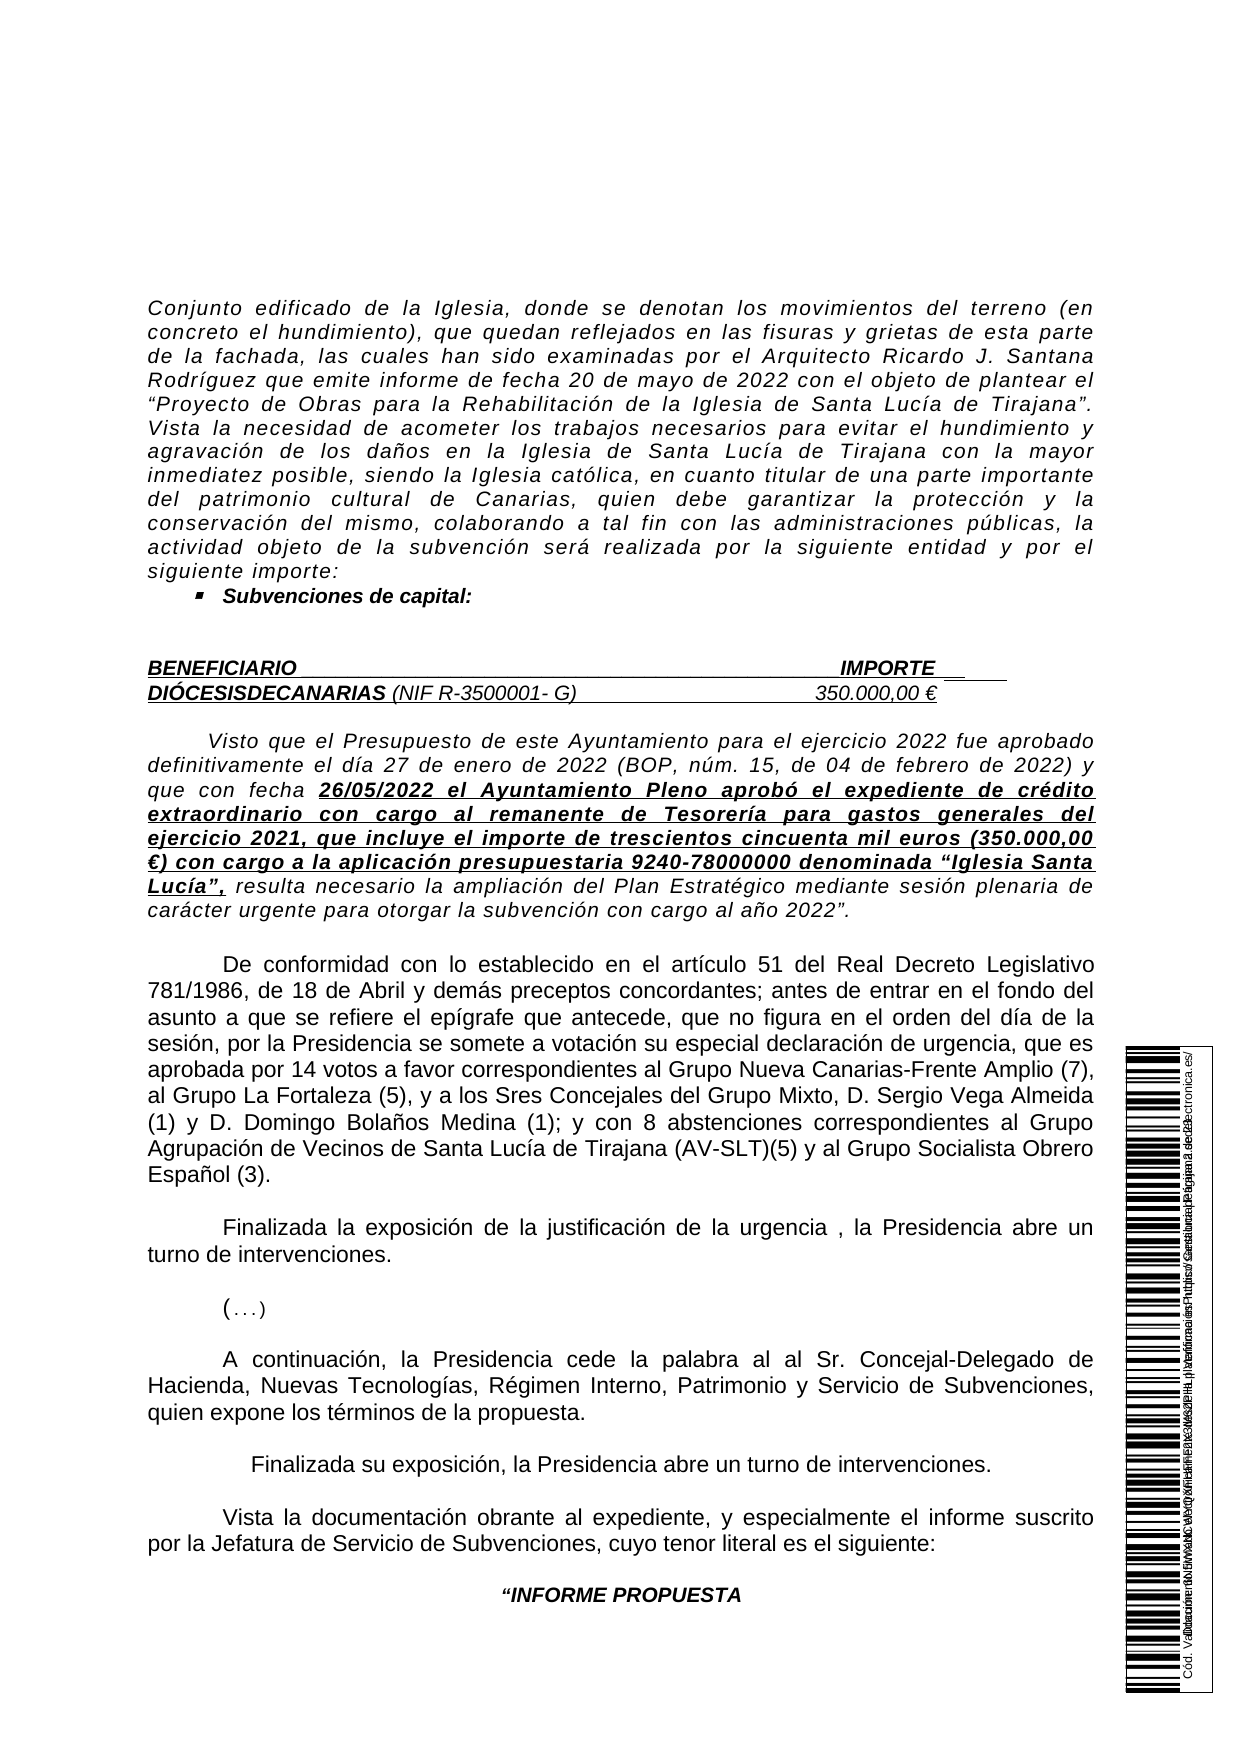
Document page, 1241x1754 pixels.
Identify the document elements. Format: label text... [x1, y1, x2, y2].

table_header Cód. Validación: 6N5WXNCWYQXFHFFF2X3M62PHL | Verificación: https://santaluciadetirajana.sedelectronica.es/ Documento firmado electrónicamente desde la plataforma esPublico Gestiona | Página 2 de 23 [1180, 1047, 1212, 1692]
list Subvenciones de capital: [192, 585, 1095, 608]
picture [1127, 1047, 1180, 1692]
text Finalizada la exposición de la justificación de la urgencia , la Presidencia abre un turno de intervenciones. [147, 1214, 1095, 1267]
text DIÓCESISDECANARIAS (NIF R-3500001- G) 350.000,00 € [147, 681, 1095, 706]
text ejercicio 2021, que incluye el importe de trescientos cincuenta mil euros (350.000,00 [147, 823, 1095, 847]
text Vista la documentación obrante al expediente, y especialmente el informe suscrito por la Jefatura de Servicio de Subvenciones, cuyo tenor literal es el siguiente: [147, 1505, 1095, 1557]
text A continuación, la Presidencia cede la palabra al al Sr. Concejal-Delegado de Hacienda, Nuevas Tecnologías, Régimen Interno, Patrimonio y Servicio de Subvenciones, quien expone los términos de la propuesta. [147, 1346, 1095, 1425]
text BENEFICIARIO IMPORTE [147, 656, 1095, 681]
text Finalizada su exposición, la Presidencia abre un turno de intervenciones. [147, 1452, 1095, 1478]
text “INFORME PROPUESTA [147, 1584, 1095, 1608]
text €) con cargo a la aplicación presupuestaria 9240-78000000 denominada “Iglesia Santa [147, 848, 1095, 871]
text Lucía”, resulta necesario la ampliación del Plan Estratégico mediante sesión plenaria de carácter urgente para otorgar la subvención con cargo al año 2022”. [147, 872, 1095, 922]
text Visto que el Presupuesto de este Ayuntamiento para el ejercicio 2022 fue aprobado definitivamente el día 27 de enero de 2022 (BOP, núm. 15, de 04 de febrero de 2022) y que con fecha 26/05/2022 el Ayuntamiento Pleno aprobó el expediente de crédito extraordinario con cargo al remanente de Tesorería para gastos generales del [147, 730, 1095, 822]
text De conformidad con lo establecido en el artículo 51 del Real Decreto Legislativo 781/1986, de 18 de Abril y demás preceptos concordantes; antes de entrar en el fondo del asunto a que se refiere el epígrafe que antecede, que no figura en el orden del día de la sesión, por la Presidencia se somete a votación su especial declaración de urgencia, que es aprobada por 14 votos a favor correspondientes al Grupo Nueva Canarias-Frente Amplio (7), al Grupo La Fortaleza (5), y a los Sres Concejales del Grupo Mixto, D. Sergio Vega Almeida (1) y D. Domingo Bolaños Medina (1); y con 8 abstenciones correspondientes al Grupo Agrupación de Vecinos de Santa Lucía de Tirajana (AV-SLT)(5) y al Grupo Socialista Obrero Español (3). [147, 952, 1095, 1188]
text Conjunto edificado de la Iglesia, donde se denotan los movimientos del terreno (en concreto el hundimiento), que quedan reflejados en las fisuras y grietas de esta parte de la fachada, las cuales han sido examinadas por el Arquitecto Ricardo J. Santana Rodríguez que emite informe de fecha 20 de mayo de 2022 con el objeto de plantear el “Proyecto de Obras para la Rehabilitación de la Iglesia de Santa Lucía de Tirajana”. Vista la necesidad de acometer los trabajos necesarios para evitar el hundimiento y agravación de los daños en la Iglesia de Santa Lucía de Tirajana con la mayor inmediatez posible, siendo la Iglesia católica, en cuanto titular de una parte importante del patrimonio cultural de Canarias, quien debe garantizar la protección y la conservación del mismo, colaborando a tal fin con las administraciones públicas, la actividad objeto de la subvención será realizada por la siguiente entidad y por el siguiente importe: [147, 296, 1095, 583]
text (...) [222, 1294, 1095, 1320]
